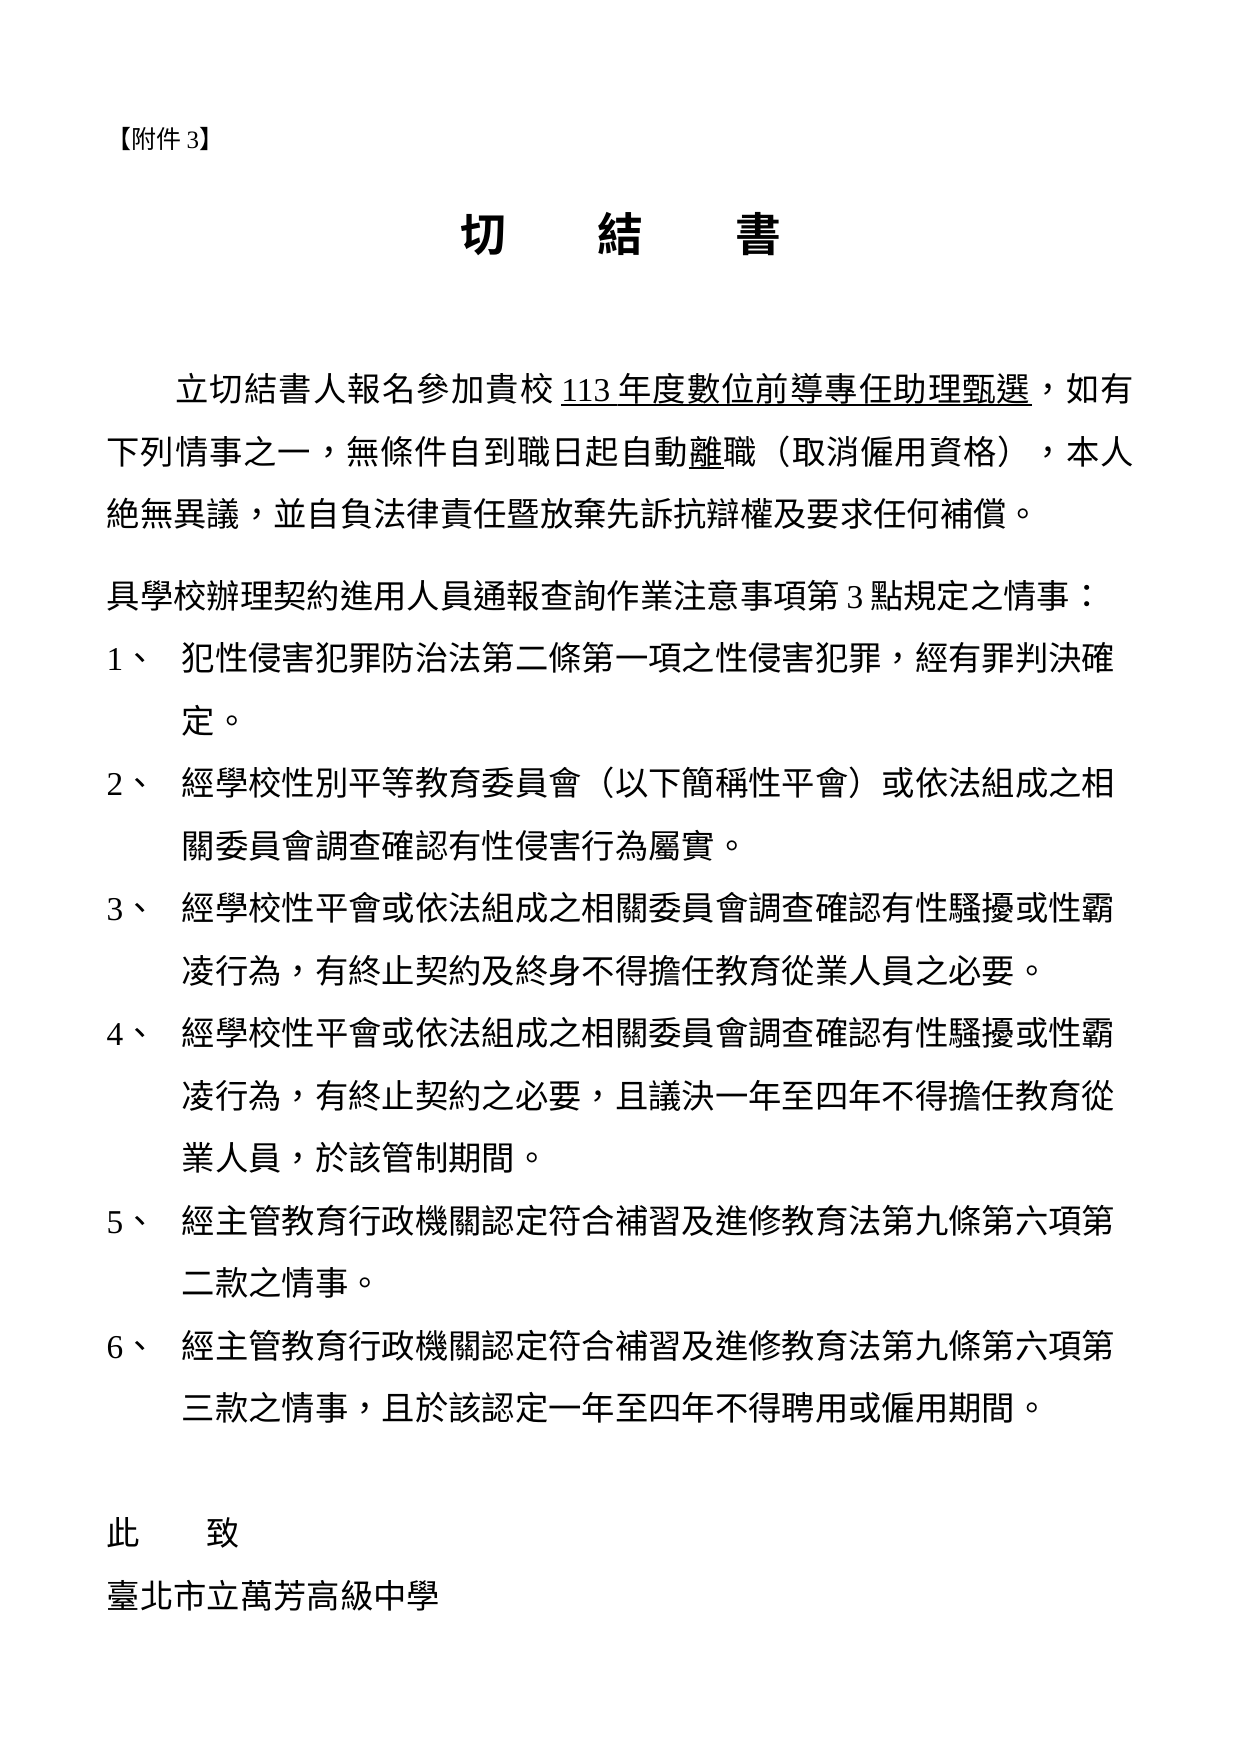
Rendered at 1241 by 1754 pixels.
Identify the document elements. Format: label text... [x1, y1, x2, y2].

text 切 結 書 [106, 158, 1134, 283]
list 經主管教育行政機關認定符合補習及進修教育法第九條第六項第二款之情事。 [106, 1177, 1134, 1302]
text 【附件3】 [106, 96, 1134, 158]
list 經學校性平會或依法組成之相關委員會調查確認有性騷擾或性霸凌行為，有終止契約之必要，且議決一年至四年不得擔任教育從業人員，於該管制期間。 [106, 989, 1134, 1177]
list 經主管教育行政機關認定符合補習及進修教育法第九條第六項第三款之情事，且於該認定一年至四年不得聘用或僱用期間。 [106, 1302, 1134, 1427]
text 臺北市立萬芳高級中學 [106, 1552, 1134, 1614]
list 經學校性別平等教育委員會（以下簡稱性平會）或依法組成之相關委員會調查確認有性侵害行為屬實。 [106, 739, 1134, 864]
list 經學校性平會或依法組成之相關委員會調查確認有性騷擾或性霸凌行為，有終止契約及終身不得擔任教育從業人員之必要。 [106, 864, 1134, 989]
text 此 致 [106, 1489, 1134, 1552]
text 立切結書人報名參加貴校113年度數位前導專任助理甄選，如有下列情事之一，無條件自到職日起自動離職（取消僱用資格），本人絶無異議，並自負法律責任暨放棄先訴抗辯權及要求任何補償。 [106, 346, 1134, 533]
list 犯性侵害犯罪防治法第二條第一項之性侵害犯罪，經有罪判決確定。 [106, 614, 1134, 739]
text 具學校辦理契約進用人員通報查詢作業注意事項第3點規定之情事： [106, 552, 1134, 614]
